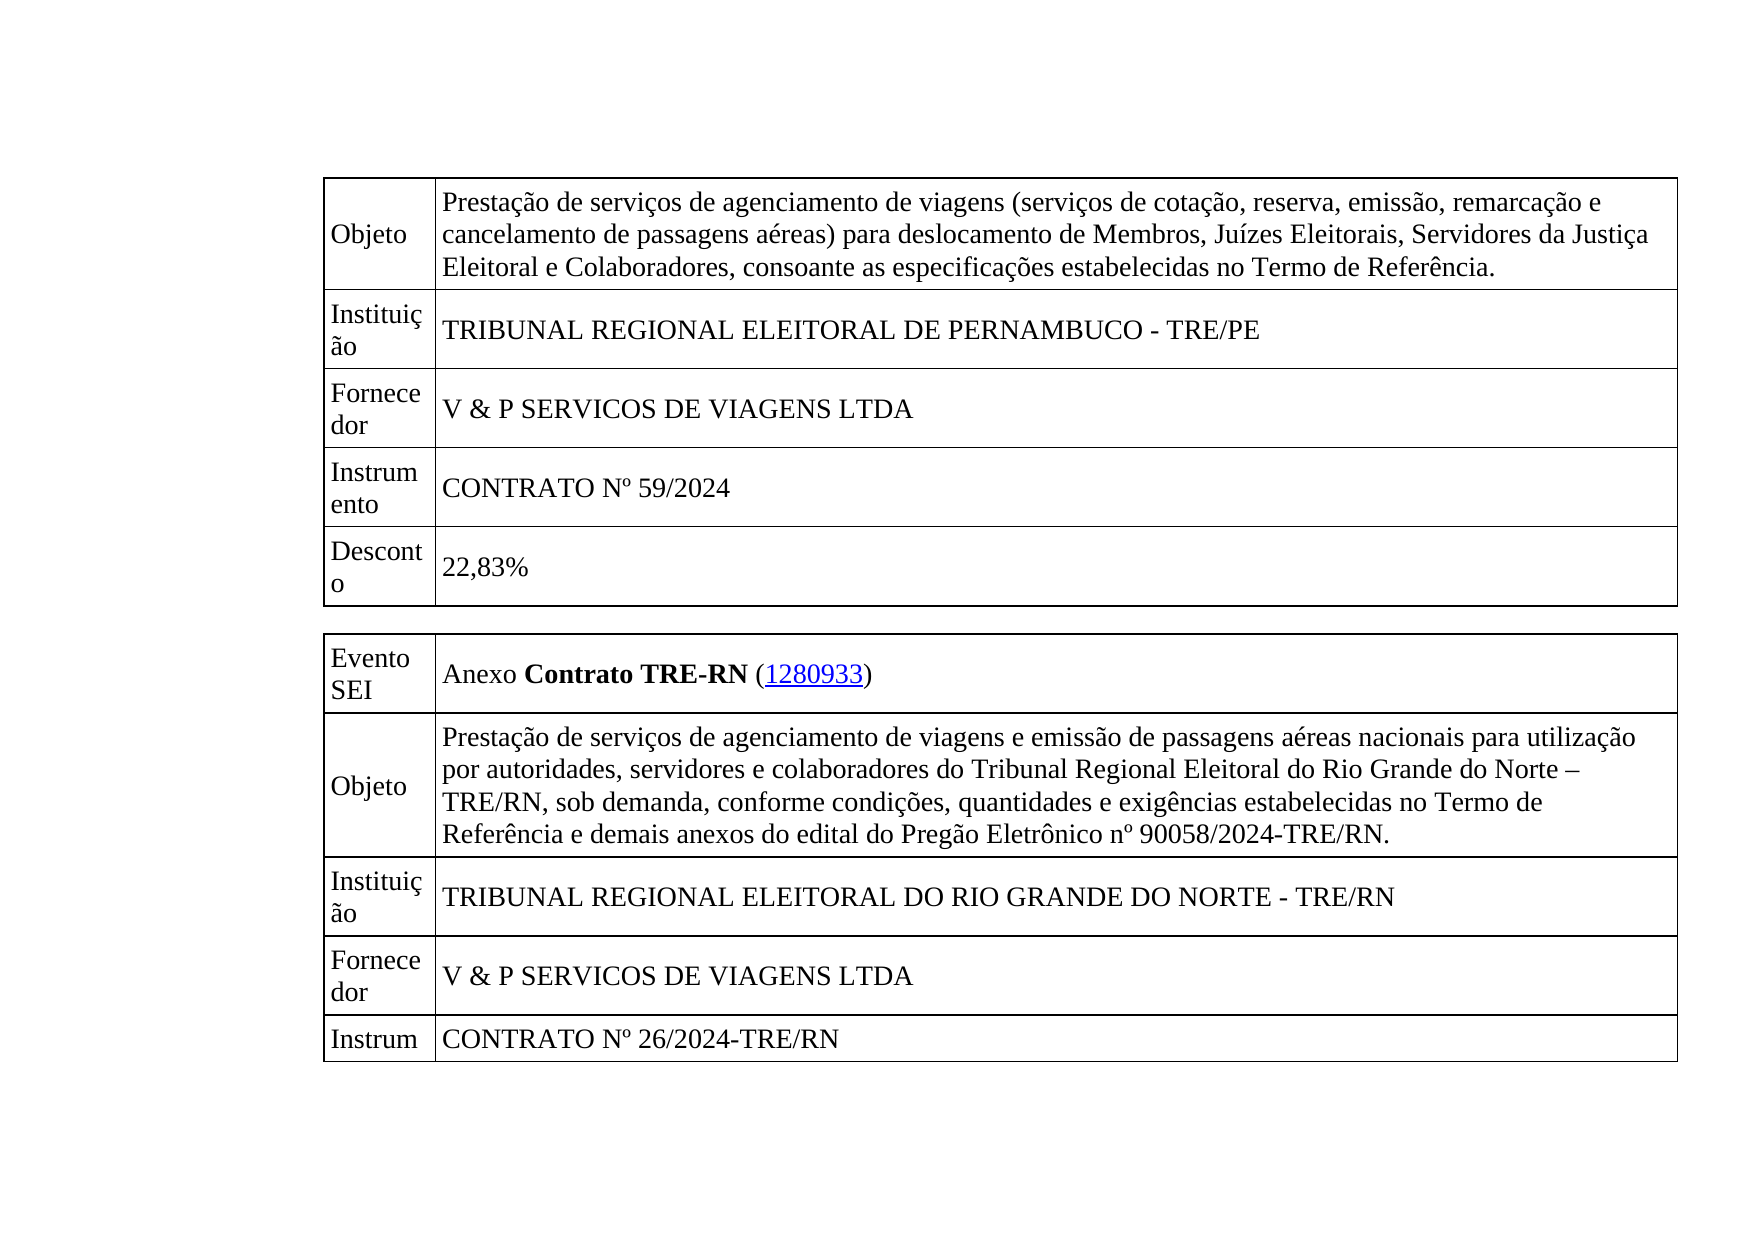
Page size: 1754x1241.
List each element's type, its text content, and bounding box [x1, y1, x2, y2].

table_cell V & P SERVICOS DE VIAGENS LTDA [436, 937, 1677, 1014]
table_cell Instrum [325, 1016, 435, 1061]
table_cell Objeto [325, 714, 435, 856]
table_header Anexo Contrato TRE-RN (1280933) [436, 635, 1677, 712]
table_cell CONTRATO Nº 26/2024-TRE/RN [436, 1016, 1677, 1061]
table_cell Objeto [325, 179, 435, 289]
table_cell Fornecedor [325, 369, 435, 447]
table_cell TRIBUNAL REGIONAL ELEITORAL DO RIO GRANDE DO NORTE - TRE/RN [436, 858, 1677, 935]
table_cell Prestação de serviços de agenciamento de viagens (serviços de cotação, reserva, emissão, remarcação e cancelamento de passagens aéreas) para deslocamento de Membros, Juízes Eleitorais, Servidores da Justiça Eleitoral e Colaboradores, consoante as especificações estabelecidas no Termo de Referência. [436, 179, 1677, 289]
table_cell Instituição [325, 290, 435, 368]
table_cell Instituição [325, 858, 435, 935]
table_cell V & P SERVICOS DE VIAGENS LTDA [436, 369, 1677, 447]
table_cell Instrumento [325, 448, 435, 526]
table_header Evento SEI [325, 635, 435, 712]
table_cell Fornecedor [325, 937, 435, 1014]
table_cell 22,83% [436, 527, 1677, 605]
table_cell Prestação de serviços de agenciamento de viagens e emissão de passagens aéreas nacionais para utilização por autoridades, servidores e colaboradores do Tribunal Regional Eleitoral do Rio Grande do Norte – TRE/RN, sob demanda, conforme condições, quantidades e exigências estabelecidas no Termo de Referência e demais anexos do edital do Pregão Eletrônico nº 90058/2024-TRE/RN. [436, 714, 1677, 856]
table_cell CONTRATO Nº 59/2024 [436, 448, 1677, 526]
table_cell Desconto [325, 527, 435, 605]
table_cell TRIBUNAL REGIONAL ELEITORAL DE PERNAMBUCO - TRE/PE [436, 290, 1677, 368]
